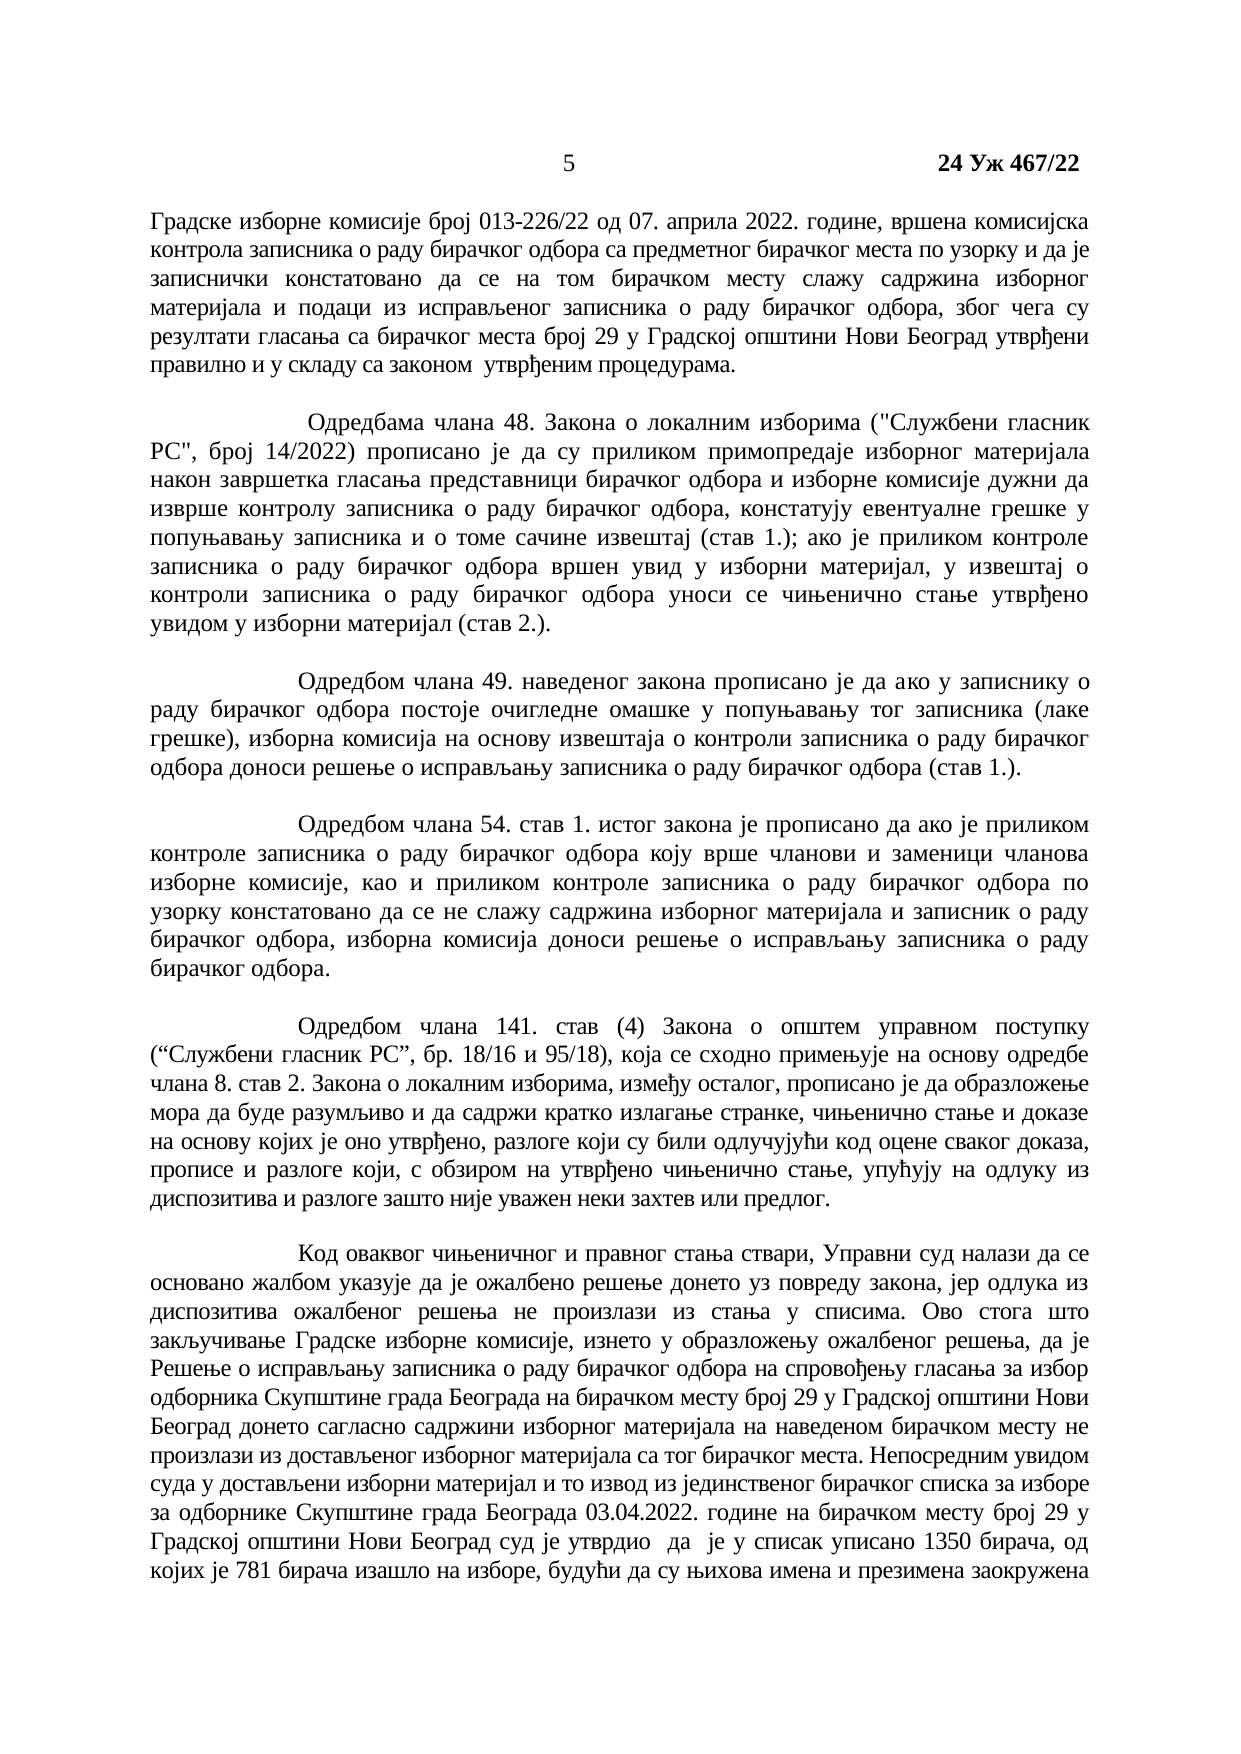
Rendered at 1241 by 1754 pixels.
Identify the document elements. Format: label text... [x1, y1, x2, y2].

text Одредбом члана 141. став (4) Закона о општем управном поступку (“Службени гласник РС”, бр. 18/16 и 95/18), која се сходно примењује на основу одредбе члана 8. став 2. Закона о локалним изборима, између осталог, прописано је да образложење мора да буде разумљиво и да садржи кратко излагање странке, чињенично стање и доказе на основу којих је оно утврђено, разлоге који су били одлучујући код оцене сваког доказа, прописе и разлоге који, с обзиром на утврђено чињенично стање, упућују на одлуку из диспозитива и разлоге зашто није уважен неки захтев или предлог. [150, 1011, 1090, 1212]
text Одредбом члана 54. став 1. истог закона је прописано да ако је приликом контроле записника о раду бирачког одбора коју врше чланови и заменици чланова изборне комисије, као и приликом контроле записника о раду бирачког одбора по узорку констатовано да се не слажу садржина изборног материјала и записник о раду бирачког одбора, изборна комисија доноси решење о исправљању записника о раду бирачког одбора. [150, 809, 1090, 982]
text Одредбама члана 48. Закона о локалним изборима ("Службени гласник РС", број 14/2022) прописано је да су приликом примопредаје изборног материјала након завршетка гласања представници бирачког одбора и изборне комисије дужни да изврше контролу записника о раду бирачког одбора, констатују евентуалне грешке у попуњавању записника и о томе сачине извештај (став 1.); ако је приликом контроле записника о раду бирачког одбора вршен увид у изборни материјал, у извештај о контроли записника о раду бирачког одбора уноси се чињенично стање утврђено увидом у изборни материјал (став 2.). [150, 407, 1090, 637]
text Одредбом члана 49. наведеног закона прописано је да ако у записнику о раду бирачког одбора постоје очигледне омашке у попуњавању тог записника (лаке грешке), изборна комисија на основу извештаја о контроли записника о раду бирачког одбора доноси решење о исправљању записника о раду бирачког одбора (став 1.). [150, 666, 1090, 781]
text Код оваквог чињеничног и правног стања ствари, Управни суд налази да се основано жалбом указује да је ожалбено решење донето уз повреду закона, јер одлука из диспозитива ожалбеног решења не произлази из стања у списима. Ово стога што закључивање Градске изборне комисије, изнето у образложењу ожалбеног решења, да је Решење о исправљању записника о раду бирачког одбора на спровођењу гласања за избор одборника Скупштине града Београда на бирачком месту број 29 у Градској општини Нови Београд донето сагласно садржини изборног материјала на наведеном бирачком месту не произлази из достављеног изборног материјала са тог бирачког места. Непосредним увидом суда у достављени изборни материјал и то извод из јединственог бирачког списка за изборе за одборнике Скупштине града Београда 03.04.2022. године на бирачком месту број 29 у Градској општини Нови Београд суд је утврдио да је у списак уписано 1350 бирача, од којих је 781 бирача изашло на изборе, будући да су њихова имена и презимена заокружена [150, 1238, 1090, 1583]
text Градске изборне комисије број 013-226/22 од 07. априла 2022. године, вршена комисијска контрола записника о раду бирачког одбора са предметног бирачког места по узорку и да је записнички констатовано да се на том бирачком месту слажу садржина изборног материјала и подаци из исправљеног записника о раду бирачког одбора, због чега су резултати гласања са бирачког места број 29 у Градској општини Нови Београд утврђени правилно и у складу са законом утврђеним процедурама. [150, 206, 1090, 378]
